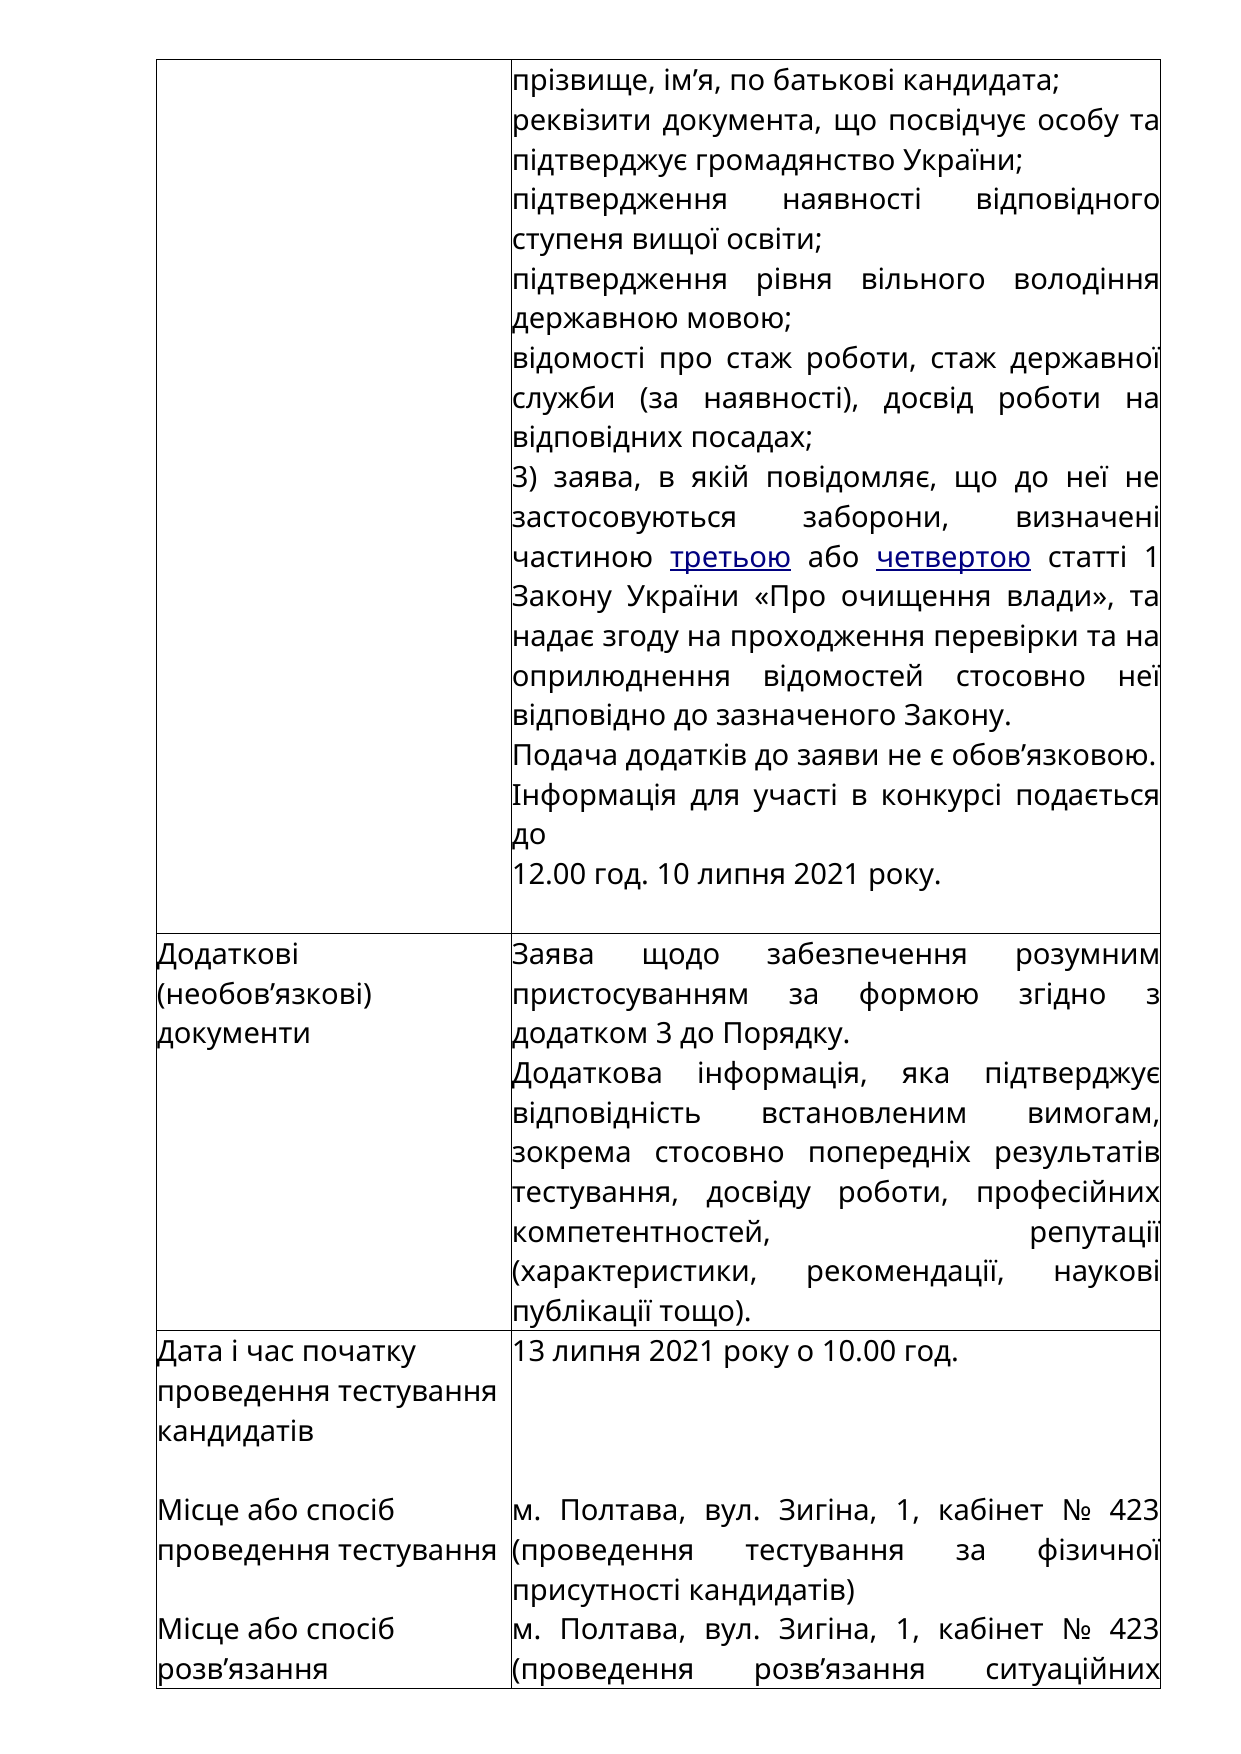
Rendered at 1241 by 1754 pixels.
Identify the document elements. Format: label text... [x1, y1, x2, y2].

table_cell Дата і час початку проведення тестування кандидатів Місце або спосіб проведення тестування Місце або спосіб розв’язання [157, 1331, 511, 1688]
table_cell прізвище, ім’я, по батькові кандидата; реквізити документа, що посвідчує особу та підтверджує громадянство України; підтвердження наявності відповідного ступеня вищої освіти; підтвердження рівня вільного володіння державною мовою; відомості про стаж роботи, стаж державної служби (за наявності), досвід роботи на відповідних посадах; 3) заява, в якій повідомляє, що до неї не застосовуються заборони, визначені частиною третьою або четвертою статті 1 Закону України «Про очищення влади», та надає згоду на проходження перевірки та на оприлюднення відомостей стосовно неї відповідно до зазначеного Закону. Подача додатків до заяви не є обов’язковою. Інформація для участі в конкурсі подається до 12.00 год. 10 липня 2021 року. [512, 60, 1160, 933]
table_cell Заява щодо забезпечення розумним пристосуванням за формою згідно з додатком 3 до Порядку. Додаткова інформація, яка підтверджує відповідність встановленим вимогам, зокрема стосовно попередніх результатів тестування, досвіду роботи, професійних компетентностей, репутації (характеристики, рекомендації, наукові публікації тощо). [512, 934, 1160, 1330]
table_cell [157, 60, 511, 933]
table_cell 13 липня 2021 року о 10.00 год. м. Полтава, вул. Зигіна, 1, кабінет № 423 (проведення тестування за фізичної присутності кандидатів) м. Полтава, вул. Зигіна, 1, кабінет № 423 (проведення розв’язання ситуаційних [512, 1331, 1160, 1688]
table_cell Додаткові (необов’язкові) документи [157, 934, 511, 1330]
